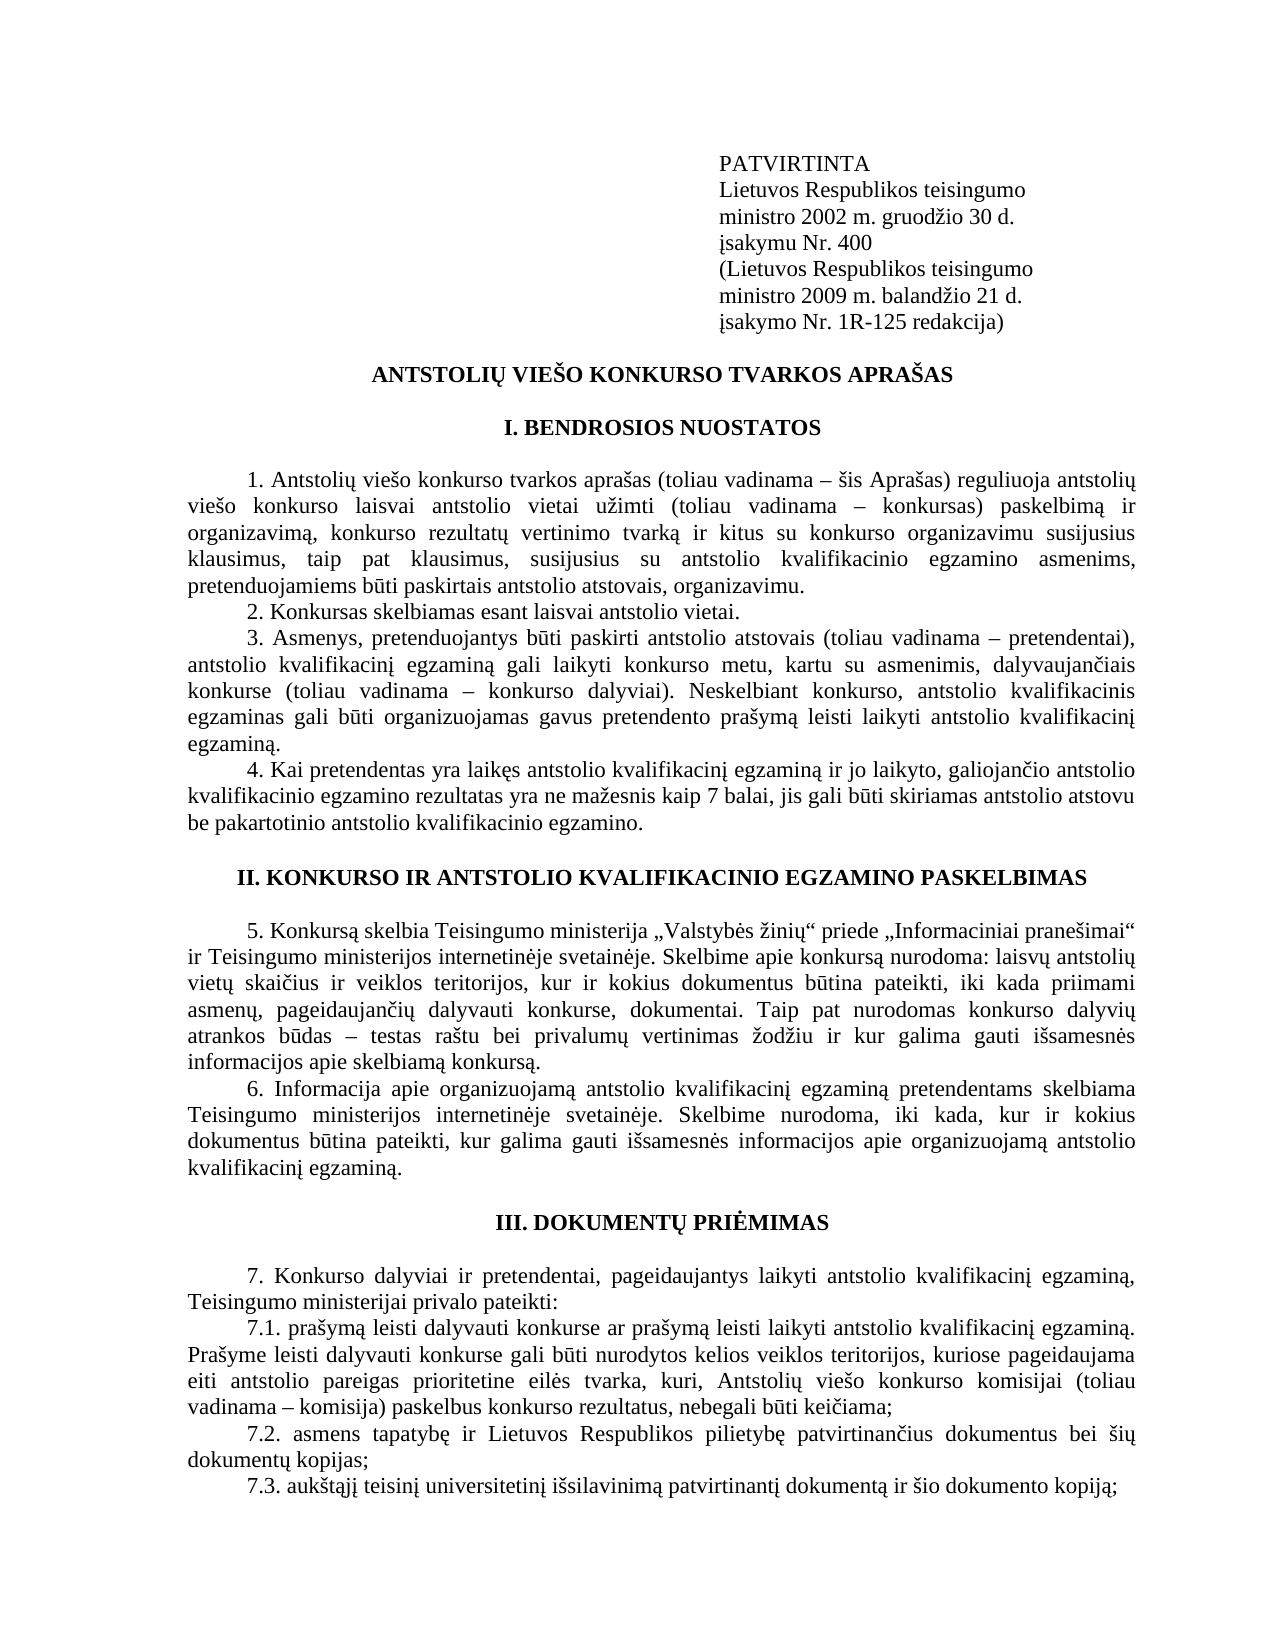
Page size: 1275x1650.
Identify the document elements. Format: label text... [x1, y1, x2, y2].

text I. BENDROSIOS NUOSTATOS [187, 413, 1137, 440]
text įsakymu Nr. 400 [187, 229, 1137, 255]
text 7.1. prašymą leisti dalyvauti konkurse ar prašymą leisti laikyti antstolio kvalifikacinį egzaminą. Prašyme leisti dalyvauti konkurse gali būti nurodytos kelios veiklos teritorijos, kuriose pageidaujama eiti antstolio pareigas prioritetine eilės tvarka, kuri, Antstolių viešo konkurso komisijai (toliau vadinama – komisija) paskelbus konkurso rezultatus, nebegali būti keičiama; [187, 1314, 1137, 1420]
text (Lietuvos Respublikos teisingumo [187, 255, 1137, 282]
text ministro 2009 m. balandžio 21 d. [187, 282, 1137, 308]
text 7. Konkurso dalyviai ir pretendentai, pageidaujantys laikyti antstolio kvalifikacinį egzaminą, Teisingumo ministerijai privalo pateikti: [187, 1262, 1137, 1314]
text ANTSTOLIŲ VIEŠO KONKURSO TVARKOS APRAŠAS [187, 361, 1137, 387]
text 4. Kai pretendentas yra laikęs antstolio kvalifikacinį egzaminą ir jo laikyto, galiojančio antstolio kvalifikacinio egzamino rezultatas yra ne mažesnis kaip 7 balai, jis gali būti skiriamas antstolio atstovu be pakartotinio antstolio kvalifikacinio egzamino. [187, 756, 1137, 835]
text 7.2. asmens tapatybę ir Lietuvos Respublikos pilietybę patvirtinančius dokumentus bei šių dokumentų kopijas; [187, 1420, 1137, 1472]
text 3. Asmenys, pretenduojantys būti paskirti antstolio atstovais (toliau vadinama – pretendentai), antstolio kvalifikacinį egzaminą gali laikyti konkurso metu, kartu su asmenimis, dalyvaujančiais konkurse (toliau vadinama – konkurso dalyviai). Neskelbiant konkurso, antstolio kvalifikacinis egzaminas gali būti organizuojamas gavus pretendento prašymą leisti laikyti antstolio kvalifikacinį egzaminą. [187, 624, 1137, 756]
text Lietuvos Respublikos teisingumo [187, 176, 1137, 203]
text III. DOKUMENTŲ PRIĖMIMAS [187, 1209, 1137, 1235]
text PATVIRTINTA [719, 150, 1137, 176]
text 7.3. aukštąjį teisinį universitetinį išsilavinimą patvirtinantį dokumentą ir šio dokumento kopiją; [187, 1472, 1137, 1499]
text II. KONKURSO IR ANTSTOLIO KVALIFIKACINIO EGZAMINO PASKELBIMAS [187, 864, 1137, 890]
text 2. Konkursas skelbiamas esant laisvai antstolio vietai. [187, 598, 1137, 624]
text 5. Konkursą skelbia Teisingumo ministerija „Valstybės žinių“ priede „Informaciniai pranešimai“ ir Teisingumo ministerijos internetinėje svetainėje. Skelbime apie konkursą nurodoma: laisvų antstolių vietų skaičius ir veiklos teritorijos, kur ir kokius dokumentus būtina pateikti, iki kada priimami asmenų, pageidaujančių dalyvauti konkurse, dokumentai. Taip pat nurodomas konkurso dalyvių atrankos būdas – testas raštu bei privalumų vertinimas žodžiu ir kur galima gauti išsamesnės informacijos apie skelbiamą konkursą. [187, 917, 1137, 1075]
text 6. Informacija apie organizuojamą antstolio kvalifikacinį egzaminą pretendentams skelbiama Teisingumo ministerijos internetinėje svetainėje. Skelbime nurodoma, iki kada, kur ir kokius dokumentus būtina pateikti, kur galima gauti išsamesnės informacijos apie organizuojamą antstolio kvalifikacinį egzaminą. [187, 1075, 1137, 1180]
text 1. Antstolių viešo konkurso tvarkos aprašas (toliau vadinama – šis Aprašas) reguliuoja antstolių viešo konkurso laisvai antstolio vietai užimti (toliau vadinama – konkursas) paskelbimą ir organizavimą, konkurso rezultatų vertinimo tvarką ir kitus su konkurso organizavimu susijusius klausimus, taip pat klausimus, susijusius su antstolio kvalifikacinio egzamino asmenims, pretenduojamiems būti paskirtais antstolio atstovais, organizavimu. [187, 466, 1137, 598]
text ministro 2002 m. gruodžio 30 d. [187, 203, 1137, 229]
text įsakymo Nr. 1R-125 redakcija) [187, 308, 1137, 334]
